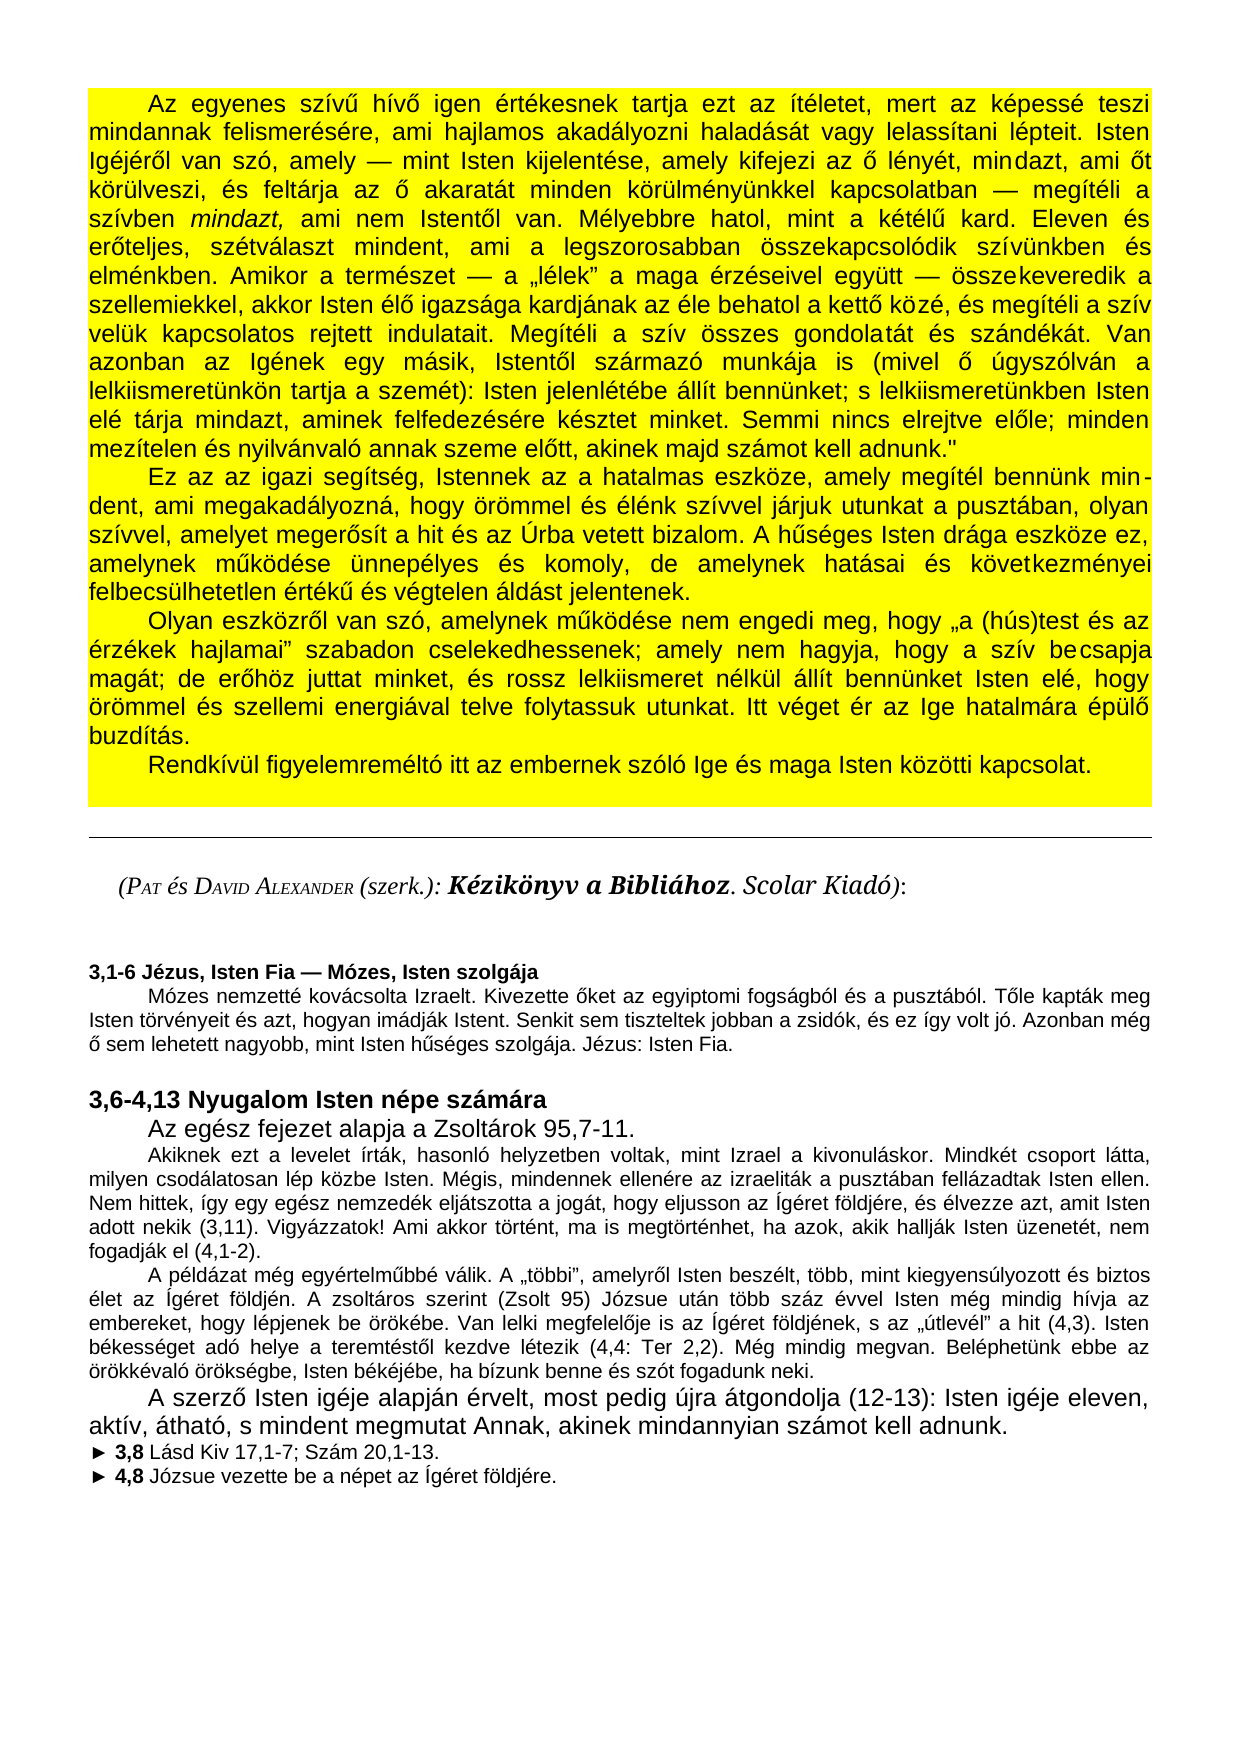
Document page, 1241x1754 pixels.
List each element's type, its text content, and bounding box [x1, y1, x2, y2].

text ► 3,8 Lásd Kiv 17,1-7; Szám 20,1-13. [88, 1440, 1152, 1464]
text Az egész fejezet alapja a Zsoltárok 95,7-11. [88, 1114, 1152, 1143]
text (Pat és David Alexander (szerk.): Kézikönyv a Bibliához. Scolar Kiadó): [88, 838, 1152, 931]
text 3,6-4,13 Nyugalom Isten népe számára [88, 1086, 1152, 1114]
text 3,1-6 Jézus, Isten Fia — Mózes, Isten szolgája [88, 960, 1152, 984]
text Az egyenes szívű hívő igen értékesnek tartja ezt az ítéletet, mert az képessé teszi mindannak felismerésére, ami hajlamos akadályozni haladását vagy lelassítani lépteit. Isten Igéjéről van szó, amely — mint Isten kijelentése, amely kifejezi az ő lényét, min­dazt, ami őt körülveszi, és feltárja az ő akaratát minden körülményünkkel kapcsolatban — megítéli a szívben mindazt, ami nem Istentől van. Mélyebbre hatol, mint a kétélű kard. Eleven és erőteljes, szétválaszt mindent, ami a legszorosabban összekapcsolódik szí­vünkben és elménkben. Amikor a természet — a „lélek” a maga érzéseivel együtt — össze­keveredik a szellemiekkel, akkor Isten élő igazsága kardjának az éle behatol a kettő kö­zé, és megítéli a szív velük kapcsolatos rejtett indulatait. Megítéli a szív összes gondola­tát és szándékát. Van azonban az Igének egy másik, Istentől származó munkája is (mivel ő úgyszólván a lelkiismeretünkön tartja a szemét): Isten jelenlétébe állít bennünket; s lelkiismeretünkben Isten elé tárja mindazt, aminek felfedezésére késztet minket. Semmi nincs elrejtve előle; minden mezítelen és nyilvánvaló annak szeme előtt, akinek majd számot kell adnunk." [88, 88, 1152, 462]
text Olyan eszközről van szó, amelynek működése nem engedi meg, hogy „a (hús)test és az érzékek hajlamai” szabadon cselekedhessenek; amely nem hagyja, hogy a szív be­csapja magát; de erőhöz juttat minket, és rossz lelkiismeret nélkül állít bennünket Isten elé, hogy örömmel és szellemi energiával telve folytassuk utunkat. Itt véget ér az Ige hatalmára épülő buzdítás. [88, 606, 1152, 750]
text Ez az az igazi segítség, Istennek az a hatalmas eszköze, amely megítél bennünk min­dent, ami megakadályozná, hogy örömmel és élénk szívvel járjuk utunkat a pusztában, olyan szívvel, amelyet megerősít a hit és az Úrba vetett bizalom. A hűséges Isten drága eszköze ez, amelynek működése ünnepélyes és komoly, de amelynek hatásai és követ­kezményei felbecsülhetetlen értékű és végtelen áldást jelentenek. [88, 462, 1152, 606]
text Mózes nemzetté kovácsolta Izraelt. Kivezette őket az egyiptomi fogságból és a pusztából. Tőle kapták meg Isten törvényeit és azt, hogyan imádják Istent. Senkit sem tiszteltek jobban a zsidók, és ez így volt jó. Azonban még ő sem lehetett nagyobb, mint Isten hűséges szolgája. Jézus: Isten Fia. [88, 984, 1152, 1056]
text A példázat még egyértelműbbé válik. A „többi”, amelyről Isten beszélt, több, mint kiegyensúlyozott és biztos élet az Ígéret földjén. A zsoltáros szerint (Zsolt 95) Józsue után több száz évvel Isten még mindig hívja az embereket, hogy lépjenek be örökébe. Van lelki megfelelője is az Ígéret földjének, s az „útlevél” a hit (4,3). Isten békességet adó helye a teremtéstől kezdve létezik (4,4: Ter 2,2). Még mindig megvan. Beléphetünk ebbe az örökkévaló örökségbe, Isten békéjébe, ha bízunk benne és szót fogadunk neki. [88, 1263, 1152, 1383]
text Akiknek ezt a levelet írták, hasonló helyzetben voltak, mint Izrael a kivonuláskor. Mindkét csoport látta, milyen csodálatosan lép közbe Isten. Mégis, mindennek ellenére az izraeliták a pusztában fellázadtak Isten ellen. Nem hittek, így egy egész nemzedék eljátszotta a jogát, hogy eljusson az Ígéret földjére, és élvezze azt, amit Isten adott nekik (3,11). Vigyázzatok! Ami akkor történt, ma is megtörténhet, ha azok, akik hallják Isten üzenetét, nem fogadják el (4,1-2). [88, 1143, 1152, 1263]
text ► 4,8 Józsue vezette be a népet az Ígéret földjére. [88, 1464, 1152, 1488]
text A szerző Isten igéje alapján érvelt, most pedig újra átgondolja (12-13): Isten igéje eleven, aktív, átható, s mindent megmutat Annak, akinek mindannyian számot kell adnunk. [88, 1383, 1152, 1440]
text Rendkívül figyelemreméltó itt az embernek szóló Ige és maga Isten közötti kapcsolat. [88, 750, 1152, 778]
